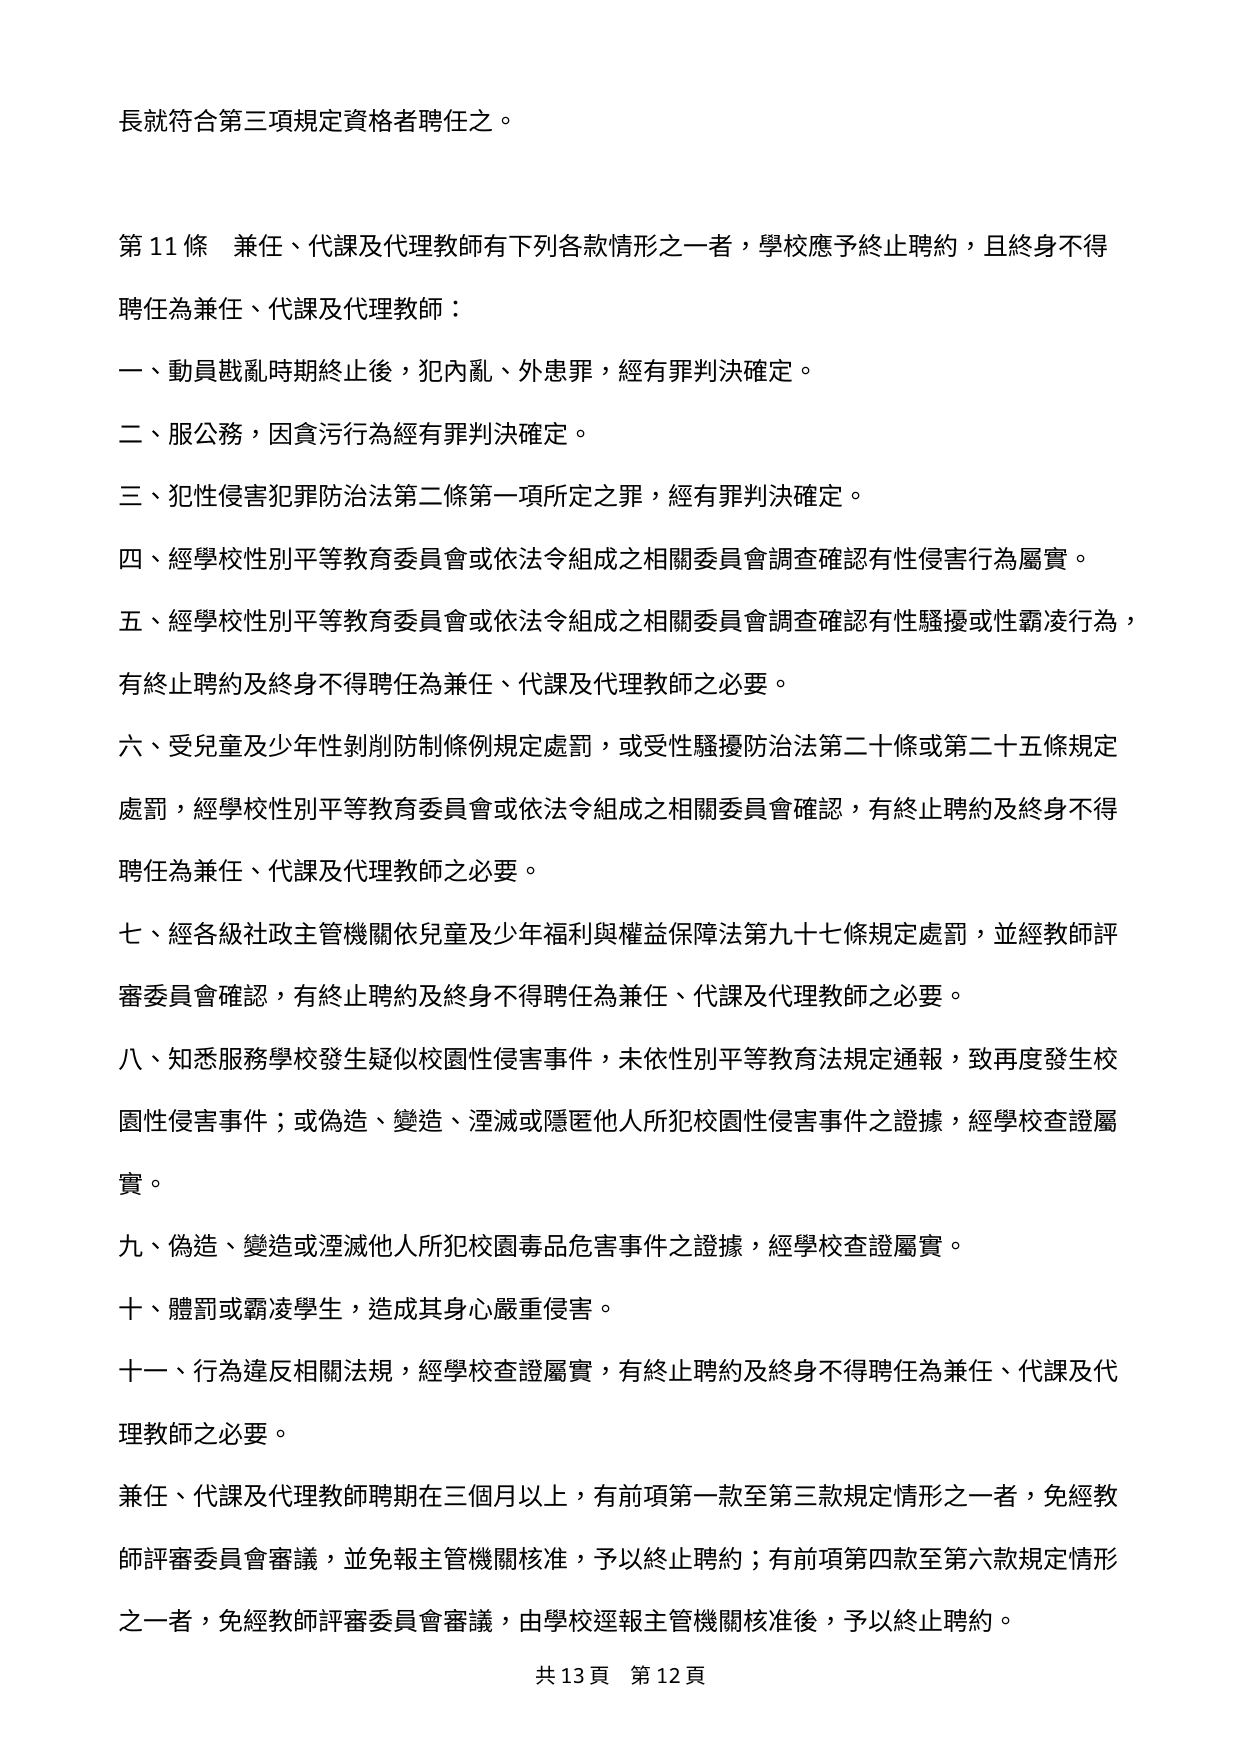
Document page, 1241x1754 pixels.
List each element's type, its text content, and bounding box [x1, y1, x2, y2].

text 六、受兒童及少年性剝削防制條例規定處罰，或受性騷擾防治法第二十條或第二十五條規定處罰，經學校性別平等教育委員會或依法令組成之相關委員會確認，有終止聘約及終身不得聘任為兼任、代課及代理教師之必要。 [118, 703, 1122, 891]
text 五、經學校性別平等教育委員會或依法令組成之相關委員會調查確認有性騷擾或性霸凌行為，有終止聘約及終身不得聘任為兼任、代課及代理教師之必要。 [118, 578, 1122, 703]
text 四、經學校性別平等教育委員會或依法令組成之相關委員會調查確認有性侵害行為屬實。 [118, 516, 1122, 578]
text 兼任、代課及代理教師聘期在三個月以上，有前項第一款至第三款規定情形之一者，免經教師評審委員會審議，並免報主管機關核准，予以終止聘約；有前項第四款至第六款規定情形之一者，免經教師評審委員會審議，由學校逕報主管機關核准後，予以終止聘約。 [118, 1453, 1122, 1641]
text 一、動員戡亂時期終止後，犯內亂、外患罪，經有罪判決確定。 [118, 328, 1122, 391]
text 十一、行為違反相關法規，經學校查證屬實，有終止聘約及終身不得聘任為兼任、代課及代理教師之必要。 [118, 1328, 1122, 1453]
text 七、經各級社政主管機關依兒童及少年福利與權益保障法第九十七條規定處罰，並經教師評審委員會確認，有終止聘約及終身不得聘任為兼任、代課及代理教師之必要。 [118, 891, 1122, 1016]
text 九、偽造、變造或湮滅他人所犯校園毒品危害事件之證據，經學校查證屬實。 [118, 1203, 1122, 1266]
text 十、體罰或霸凌學生，造成其身心嚴重侵害。 [118, 1266, 1122, 1328]
text 第11條 兼任、代課及代理教師有下列各款情形之一者，學校應予終止聘約，且終身不得聘任為兼任、代課及代理教師： [118, 203, 1122, 328]
text 三、犯性侵害犯罪防治法第二條第一項所定之罪，經有罪判決確定。 [118, 453, 1122, 516]
text 二、服公務，因貪污行為經有罪判決確定。 [118, 391, 1122, 453]
text 長就符合第三項規定資格者聘任之。 [118, 78, 1122, 141]
text 八、知悉服務學校發生疑似校園性侵害事件，未依性別平等教育法規定通報，致再度發生校園性侵害事件；或偽造、變造、湮滅或隱匿他人所犯校園性侵害事件之證據，經學校查證屬實。 [118, 1016, 1122, 1203]
